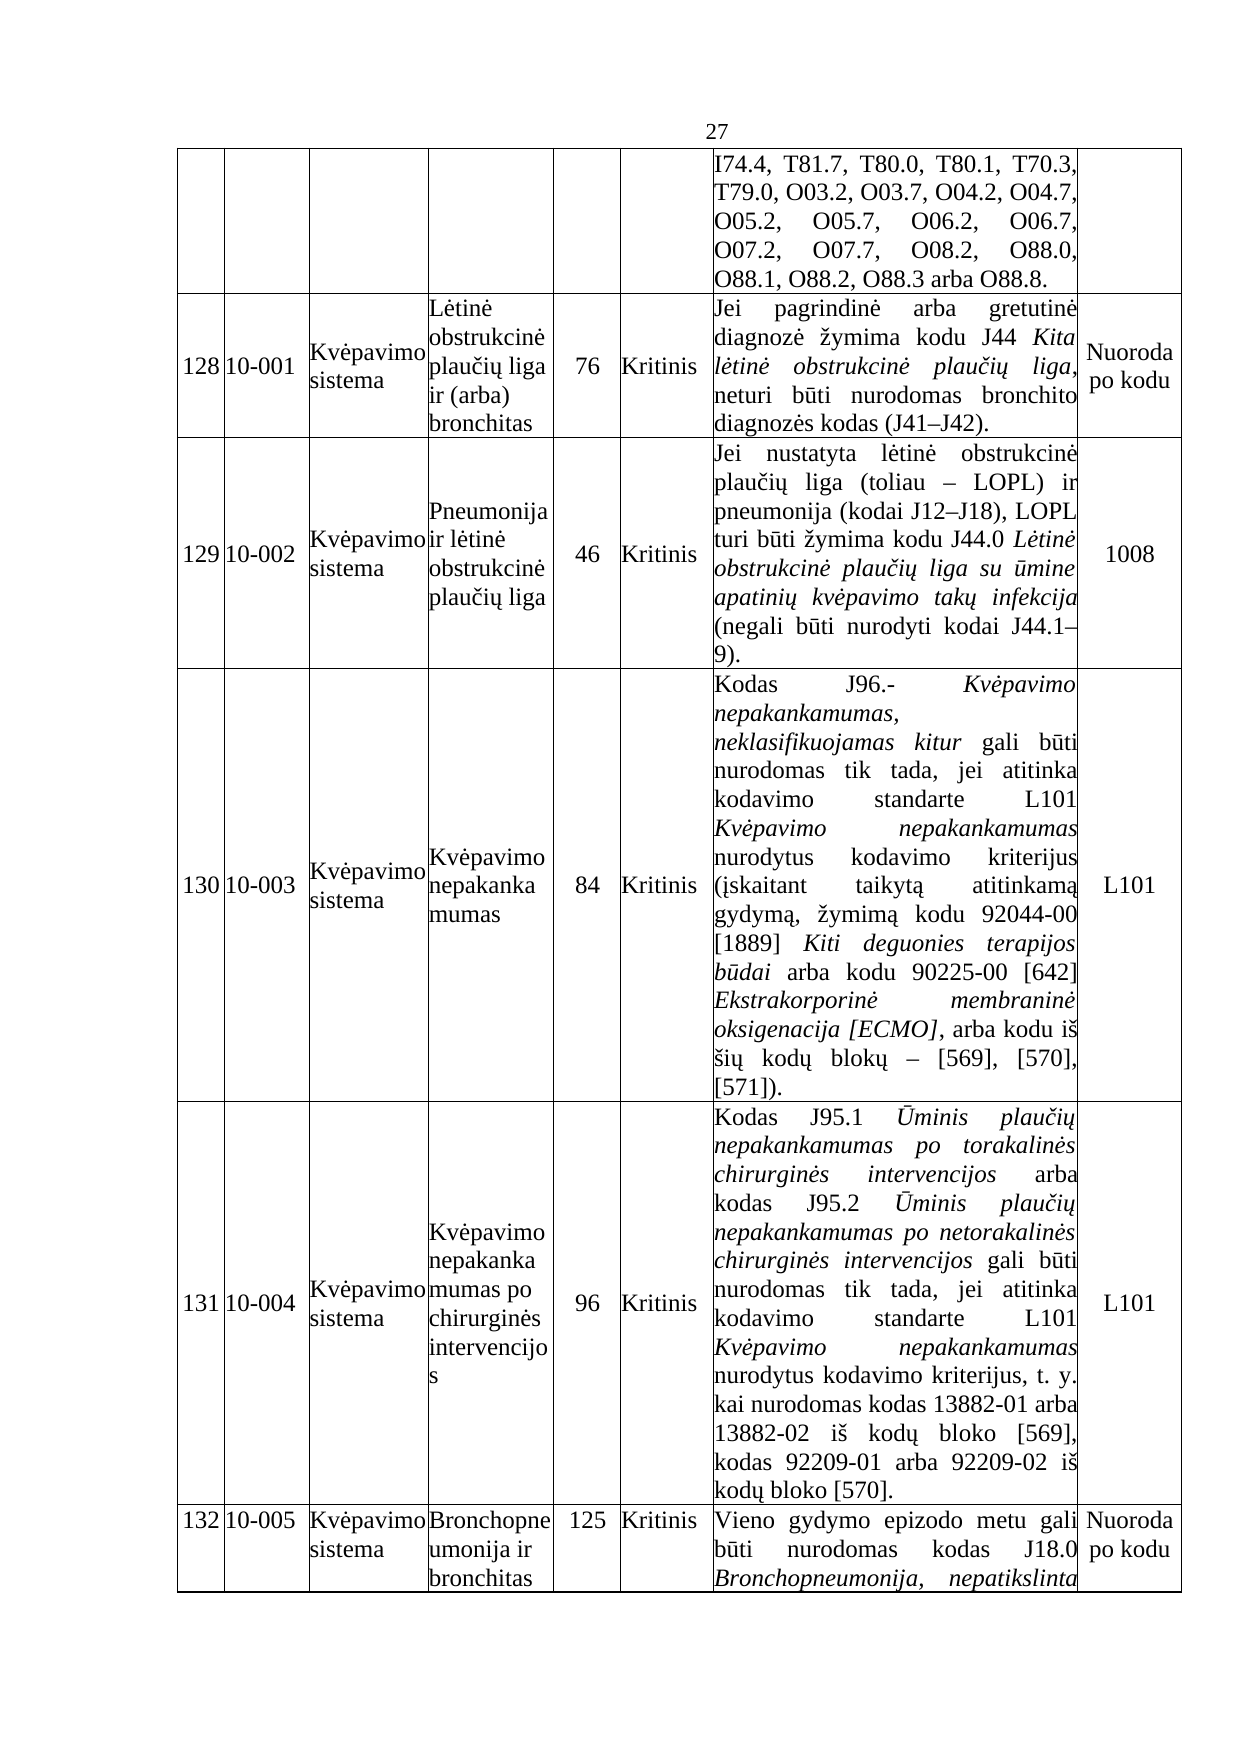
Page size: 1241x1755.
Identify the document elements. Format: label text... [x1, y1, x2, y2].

table_cell Kvėpavimo sistema [310, 669, 428, 1101]
table_cell Jei nustatyta lėtinė obstrukcinė plaučių liga (toliau – LOPL) ir pneumonija (kodai J12–J18), LOPL turi būti žymima kodu J44.0 Lėtinė obstrukcinė plaučių liga su ūmine apatinių kvėpavimo takų infekcija (negali būti nurodyti kodai J44.1–9). [714, 438, 1077, 668]
table_cell Nuoroda po kodu [1078, 294, 1181, 437]
table_cell L101 [1078, 669, 1181, 1101]
table_cell 10-002 [225, 438, 309, 668]
table_cell Kritinis [621, 294, 713, 437]
table_cell 125 [554, 1505, 620, 1591]
table_cell Pneumonija ir lėtinė obstrukcinė plaučių liga [429, 438, 553, 668]
table_cell [1078, 149, 1181, 292]
table_cell Kritinis [621, 1505, 713, 1591]
table_cell Kodas J96.- Kvėpavimo nepakankamumas, neklasifikuojamas kitur gali būti nurodomas tik tada, jei atitinka kodavimo standarte L101 Kvėpavimo nepakankamumas nurodytus kodavimo kriterijus (įskaitant taikytą atitinkamą gydymą, žymimą kodu 92044-00 [1889] Kiti deguonies terapijos būdai arba kodu 90225-00 [642] Ekstrakorporinė membraninė oksigenacija [ECMO], arba kodu iš šių kodų blokų – [569], [570], [571]). [714, 669, 1077, 1101]
table_cell Vieno gydymo epizodo metu gali būti nurodomas kodas J18.0 Bronchopneumonija, nepatikslinta [714, 1505, 1077, 1591]
table_cell 10-004 [225, 1102, 309, 1504]
table_cell Kvėpavimo sistema [310, 1505, 428, 1591]
table_cell [621, 149, 713, 292]
table_cell Kvėpavimo nepakankamumas po chirurginės intervencijos [429, 1102, 553, 1504]
table_cell Jei pagrindinė arba gretutinė diagnozė žymima kodu J44 Kita lėtinė obstrukcinė plaučių liga, neturi būti nurodomas bronchito diagnozės kodas (J41–J42). [714, 294, 1077, 437]
table_cell 96 [554, 1102, 620, 1504]
table_cell 10-005 [225, 1505, 309, 1591]
table_cell Lėtinė obstrukcinė plaučių liga ir (arba) bronchitas [429, 294, 553, 437]
table_cell 46 [554, 438, 620, 668]
table_cell 131 [178, 1102, 224, 1504]
table_cell Kvėpavimo sistema [310, 1102, 428, 1504]
table_cell 132 [178, 1505, 224, 1591]
table_cell [554, 149, 620, 292]
table_cell Bronchopneumonija ir bronchitas [429, 1505, 553, 1591]
table_cell 130 [178, 669, 224, 1101]
table_cell [429, 149, 553, 292]
table_cell 84 [554, 669, 620, 1101]
table_cell Kvėpavimo sistema [310, 294, 428, 437]
table_cell L101 [1078, 1102, 1181, 1504]
table_cell [225, 149, 309, 292]
table_cell 1008 [1078, 438, 1181, 668]
table_cell Kritinis [621, 438, 713, 668]
table_cell 128 [178, 294, 224, 437]
table_cell 10-001 [225, 294, 309, 437]
table_cell Kritinis [621, 1102, 713, 1504]
table_cell I74.4, T81.7, T80.0, T80.1, T70.3, T79.0, O03.2, O03.7, O04.2, O04.7, O05.2, O05.7, O06.2, O06.7, O07.2, O07.7, O08.2, O88.0, O88.1, O88.2, O88.3 arba O88.8. [714, 149, 1077, 292]
table_cell Kvėpavimo nepakankamumas [429, 669, 553, 1101]
table_cell Kritinis [621, 669, 713, 1101]
table_cell [178, 149, 224, 292]
table_cell Nuoroda po kodu [1078, 1505, 1181, 1591]
table_cell Kodas J95.1 Ūminis plaučių nepakankamumas po torakalinės chirurginės intervencijos arba kodas J95.2 Ūminis plaučių nepakankamumas po netorakalinės chirurginės intervencijos gali būti nurodomas tik tada, jei atitinka kodavimo standarte L101 Kvėpavimo nepakankamumas nurodytus kodavimo kriterijus, t. y. kai nurodomas kodas 13882-01 arba 13882-02 iš kodų bloko [569], kodas 92209-01 arba 92209-02 iš kodų bloko [570]. [714, 1102, 1077, 1504]
table_cell Kvėpavimo sistema [310, 438, 428, 668]
table_cell [310, 149, 428, 292]
table_cell 129 [178, 438, 224, 668]
table_cell 76 [554, 294, 620, 437]
table_cell 10-003 [225, 669, 309, 1101]
